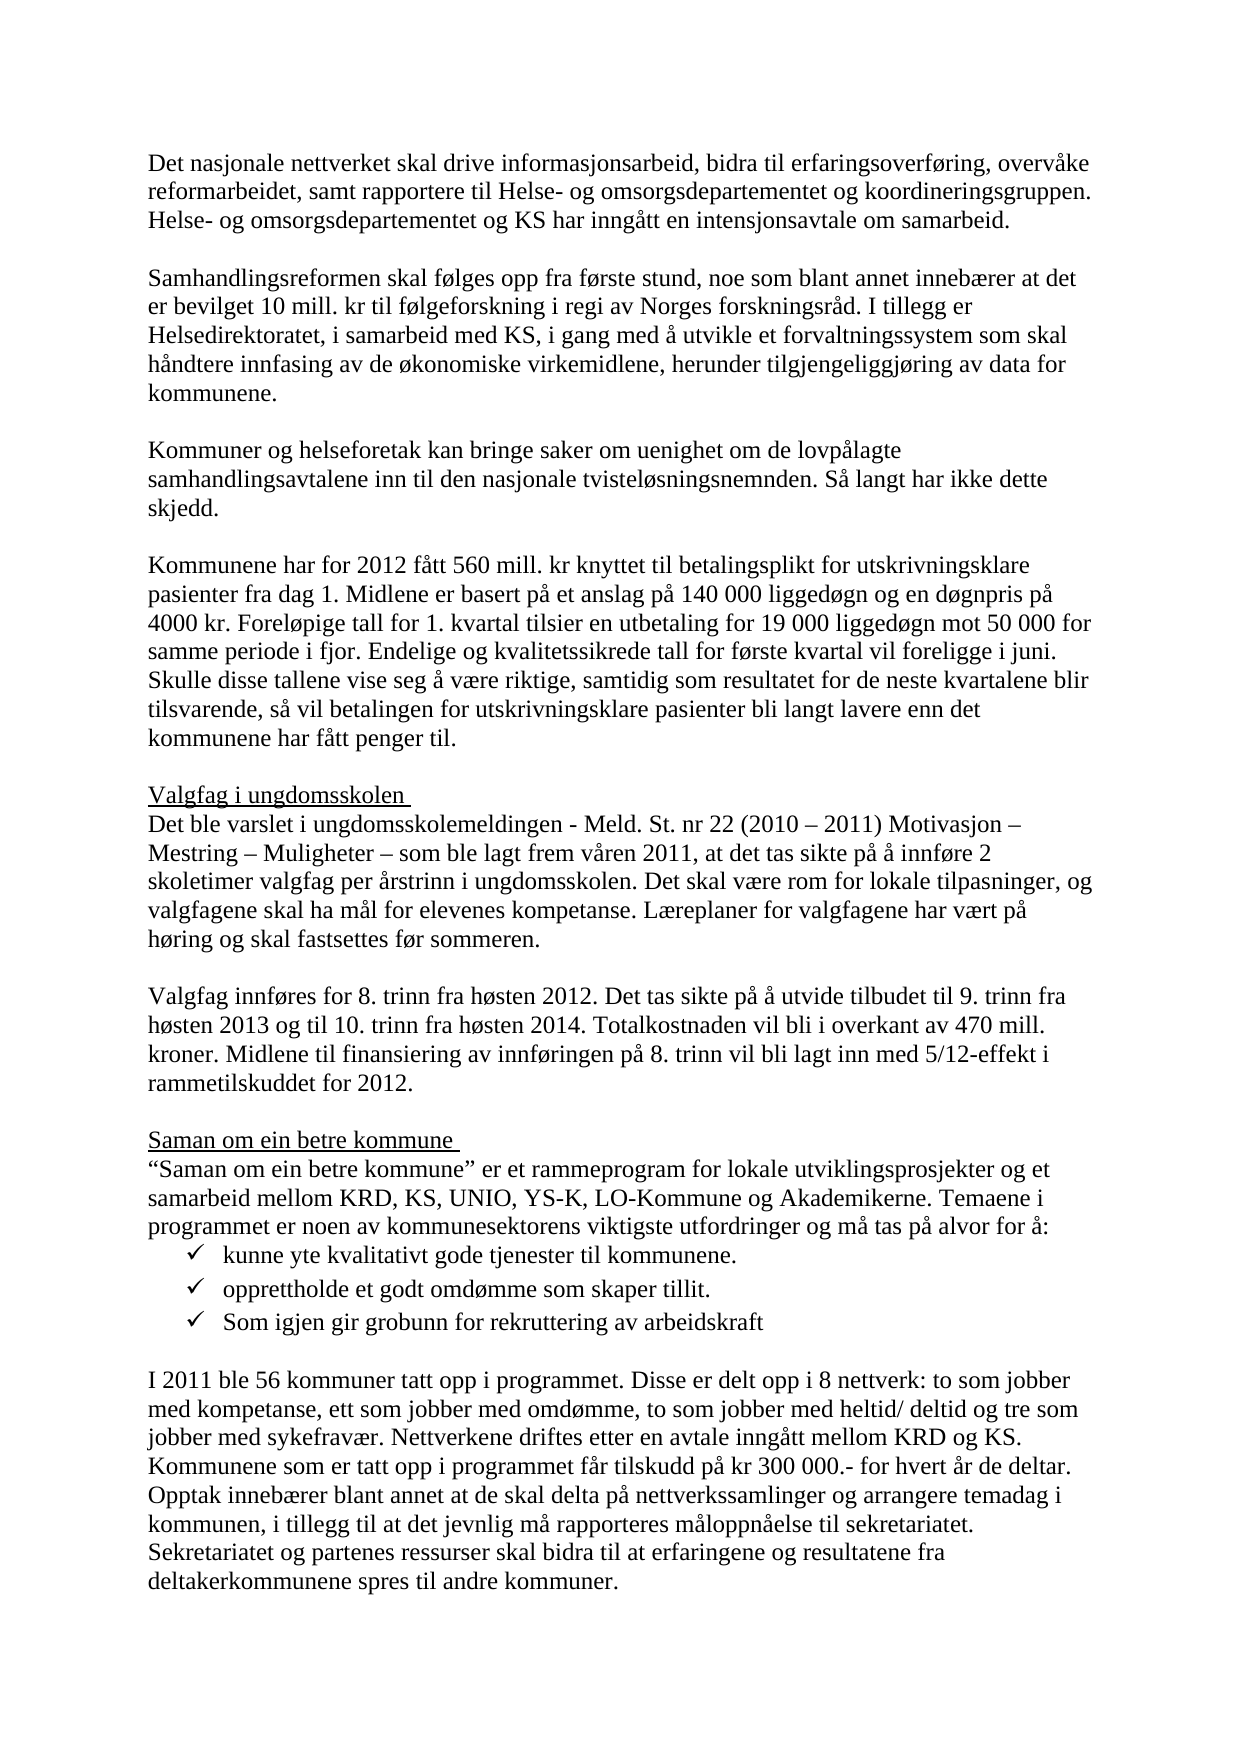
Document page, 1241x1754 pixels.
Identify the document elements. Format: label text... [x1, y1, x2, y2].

text høsten 2013 og til 10. trinn fra høsten 2014. Totalkostnaden vil bli i overkant av 470 mill. [148, 1010, 1093, 1039]
text Samhandlingsreformen skal følges opp fra første stund, noe som blant annet innebærer at det er bevilget 10 mill. kr til følgeforskning i regi av Norges forskningsråd. I tillegg er Helsedirektoratet, i samarbeid med KS, i gang med å utvikle et forvaltningssystem som skal håndtere innfasing av de økonomiske virkemidlene, herunder tilgjengeliggjøring av data for kommunene. [148, 263, 1093, 406]
text kroner. Midlene til finansiering av innføringen på 8. trinn vil bli lagt inn med 5/12-effekt i [148, 1039, 1093, 1068]
text I 2011 ble 56 kommuner tatt opp i programmet. Disse er delt opp i 8 nettverk: to som jobber med kompetanse, ett som jobber med omdømme, to som jobber med heltid/ deltid og tre som jobber med sykefravær. Nettverkene driftes etter en avtale inngått mellom KRD og KS. [148, 1365, 1093, 1451]
text Mestring – Muligheter – som ble lagt frem våren 2011, at det tas sikte på å innføre 2 skoletimer valgfag per årstrinn i ungdomsskolen. Det skal være rom for lokale tilpasninger, og valgfagene skal ha mål for elevenes kompetanse. Læreplaner for valgfagene har vært på høring og skal fastsettes før sommeren. [148, 838, 1093, 953]
text Saman om ein betre kommune [148, 1125, 1093, 1154]
list opprettholde et godt omdømme som skaper tillit. [185, 1274, 1093, 1302]
text Kommunene har for 2012 fått 560 mill. kr knyttet til betalingsplikt for utskrivningsklare pasienter fra dag 1. Midlene er basert på et anslag på 140 000 liggedøgn og en døgnpris på 4000 kr. Foreløpige tall for 1. kvartal tilsier en utbetaling for 19 000 liggedøgn mot 50 000 for samme periode i fjor. Endelige og kvalitetssikrede tall for første kvartal vil foreligge i juni. Skulle disse tallene vise seg å være riktige, samtidig som resultatet for de neste kvartalene blir tilsvarende, så vil betalingen for utskrivningsklare pasienter bli langt lavere enn det kommunene har fått penger til. [148, 550, 1093, 751]
text Det nasjonale nettverket skal drive informasjonsarbeid, bidra til erfaringsoverføring, overvåke reformarbeidet, samt rapportere til Helse- og omsorgsdepartementet og koordineringsgruppen. Helse- og omsorgsdepartementet og KS har inngått en intensjonsavtale om samarbeid. [148, 148, 1093, 234]
text Kommunene som er tatt opp i programmet får tilskudd på kr 300 000.- for hvert år de deltar. Opptak innebærer blant annet at de skal delta på nettverkssamlinger og arrangere temadag i kommunen, i tillegg til at det jevnlig må rapporteres måloppnåelse til sekretariatet. Sekretariatet og partenes ressurser skal bidra til at erfaringene og resultatene fra deltakerkommunene spres til andre kommuner. [148, 1451, 1093, 1595]
text Valgfag i ungdomsskolen [148, 780, 1093, 809]
list kunne yte kvalitativt gode tjenester til kommunene. [185, 1240, 1093, 1269]
list Som igjen gir grobunn for rekruttering av arbeidskraft [185, 1307, 1093, 1336]
text Det ble varslet i ungdomsskolemeldingen - Meld. St. nr 22 (2010 – 2011) Motivasjon – [148, 809, 1093, 838]
text “Saman om ein betre kommune” er et rammeprogram for lokale utviklingsprosjekter og et samarbeid mellom KRD, KS, UNIO, YS-K, LO-Kommune og Akademikerne. Temaene i programmet er noen av kommunesektorens viktigste utfordringer og må tas på alvor for å: [148, 1154, 1093, 1240]
text Valgfag innføres for 8. trinn fra høsten 2012. Det tas sikte på å utvide tilbudet til 9. trinn fra [148, 981, 1093, 1010]
text Kommuner og helseforetak kan bringe saker om uenighet om de lovpålagte samhandlingsavtalene inn til den nasjonale tvisteløsningsnemnden. Så langt har ikke dette skjedd. [148, 435, 1093, 521]
text rammetilskuddet for 2012. [148, 1068, 1093, 1096]
